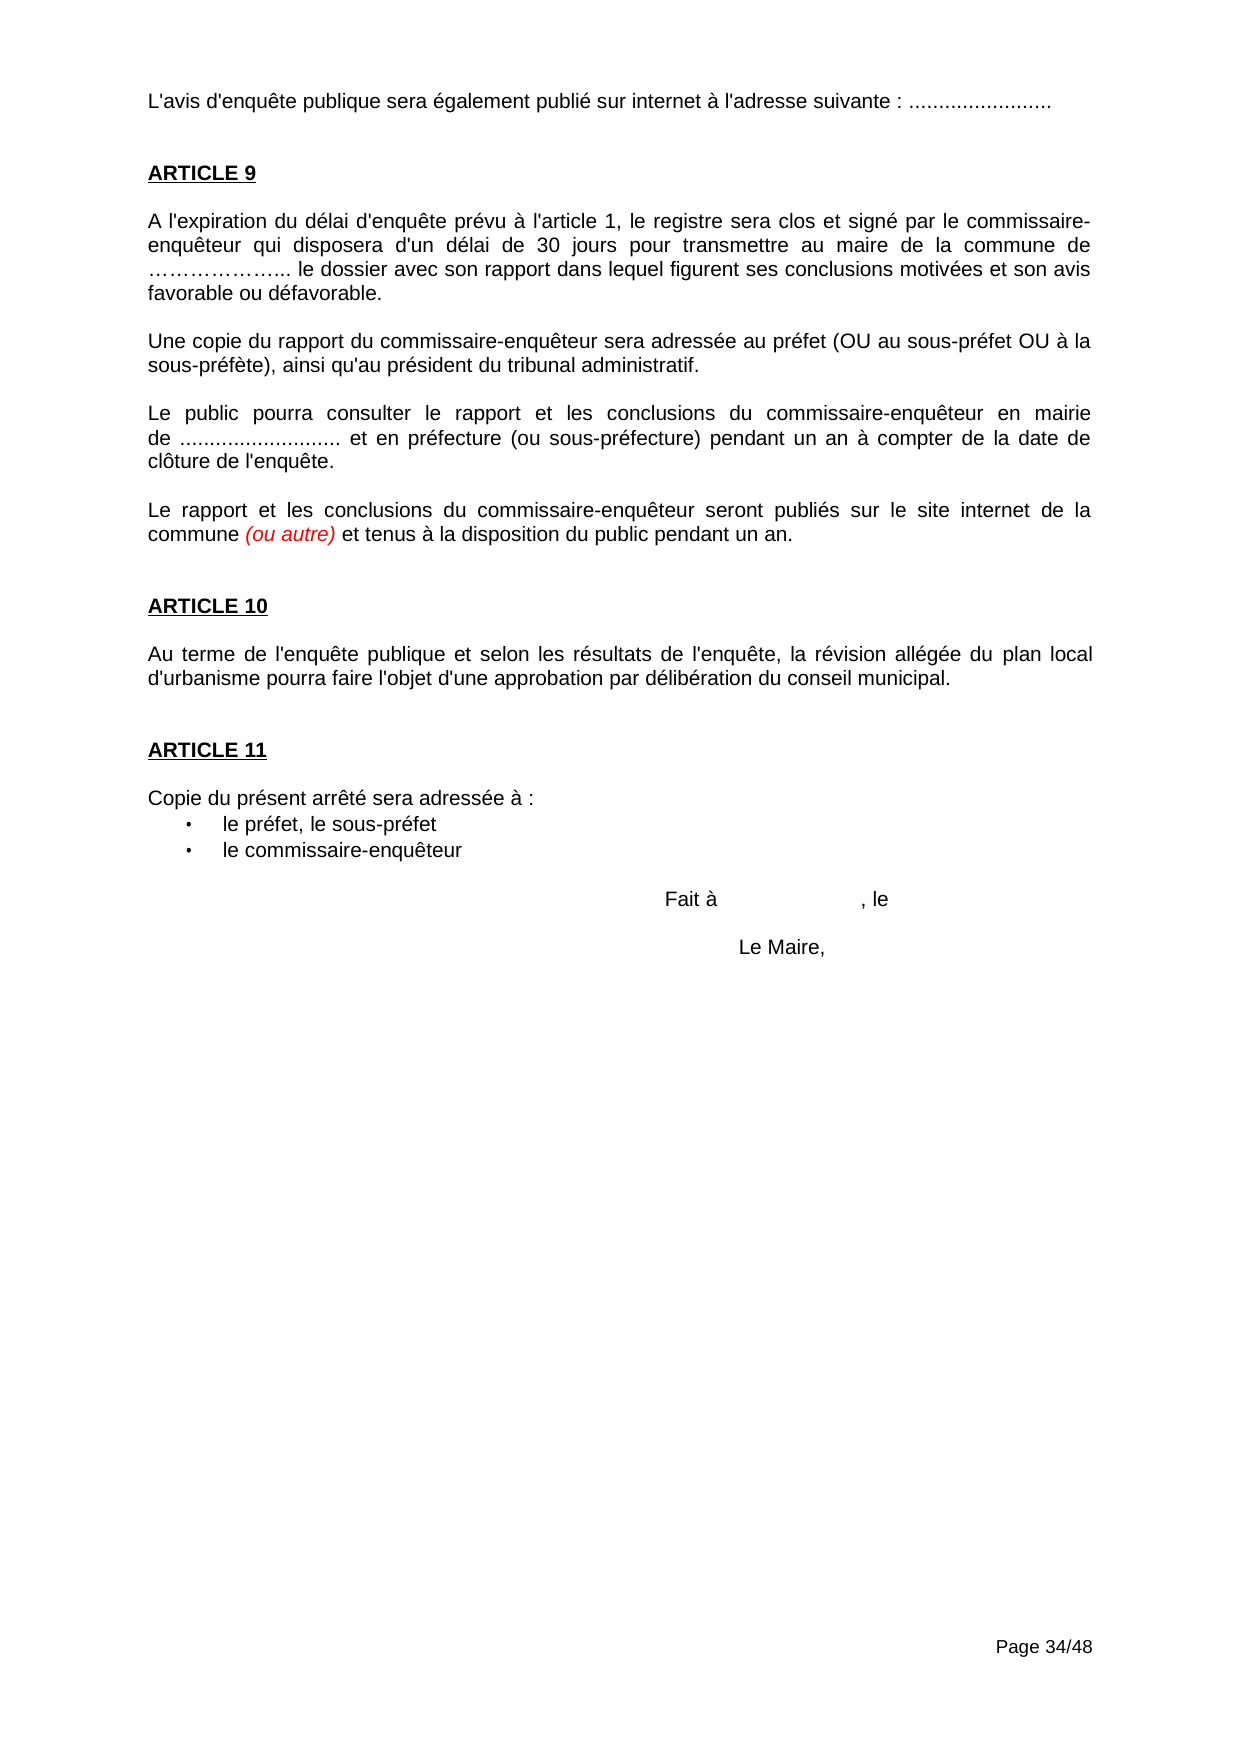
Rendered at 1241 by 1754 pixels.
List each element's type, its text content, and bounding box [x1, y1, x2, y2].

text L'avis d'enquête publique sera également publié sur internet à l'adresse suivante : ........................ [148, 88, 1093, 113]
text ARTICLE 10 [148, 594, 1093, 618]
text Le Maire, [148, 935, 1093, 959]
text Copie du présent arrêté sera adressée à : [148, 786, 1093, 810]
list le préfet, le sous-préfet [185, 810, 1093, 836]
text Une copie du rapport du commissaire-enquêteur sera adressée au préfet (OU au sous-préfet OU à la sous-préfète), ainsi qu'au président du tribunal administratif. [148, 329, 1093, 377]
text Fait à , le [148, 887, 1093, 911]
text ARTICLE 9 [148, 161, 1093, 185]
text ARTICLE 11 [148, 738, 1093, 762]
text Le public pourra consulter le rapport et les conclusions du commissaire-enquêteur en mairie de ........................... et en préfecture (ou sous-préfecture) pendant un an à compter de la date de clôture de l'enquête. [148, 401, 1093, 473]
list le commissaire-enquêteur [185, 836, 1093, 862]
text Au terme de l'enquête publique et selon les résultats de l'enquête, la révision allégée du plan local d'urbanisme pourra faire l'objet d'une approbation par délibération du conseil municipal. [148, 642, 1093, 690]
text A l'expiration du délai d'enquête prévu à l'article 1, le registre sera clos et signé par le commissaire-enquêteur qui disposera d'un délai de 30 jours pour transmettre au maire de la commune de ………………... le dossier avec son rapport dans lequel figurent ses conclusions motivées et son avis favorable ou défavorable. [148, 209, 1093, 305]
text Le rapport et les conclusions du commissaire-enquêteur seront publiés sur le site internet de la commune (ou autre) et tenus à la disposition du public pendant un an. [148, 498, 1093, 546]
